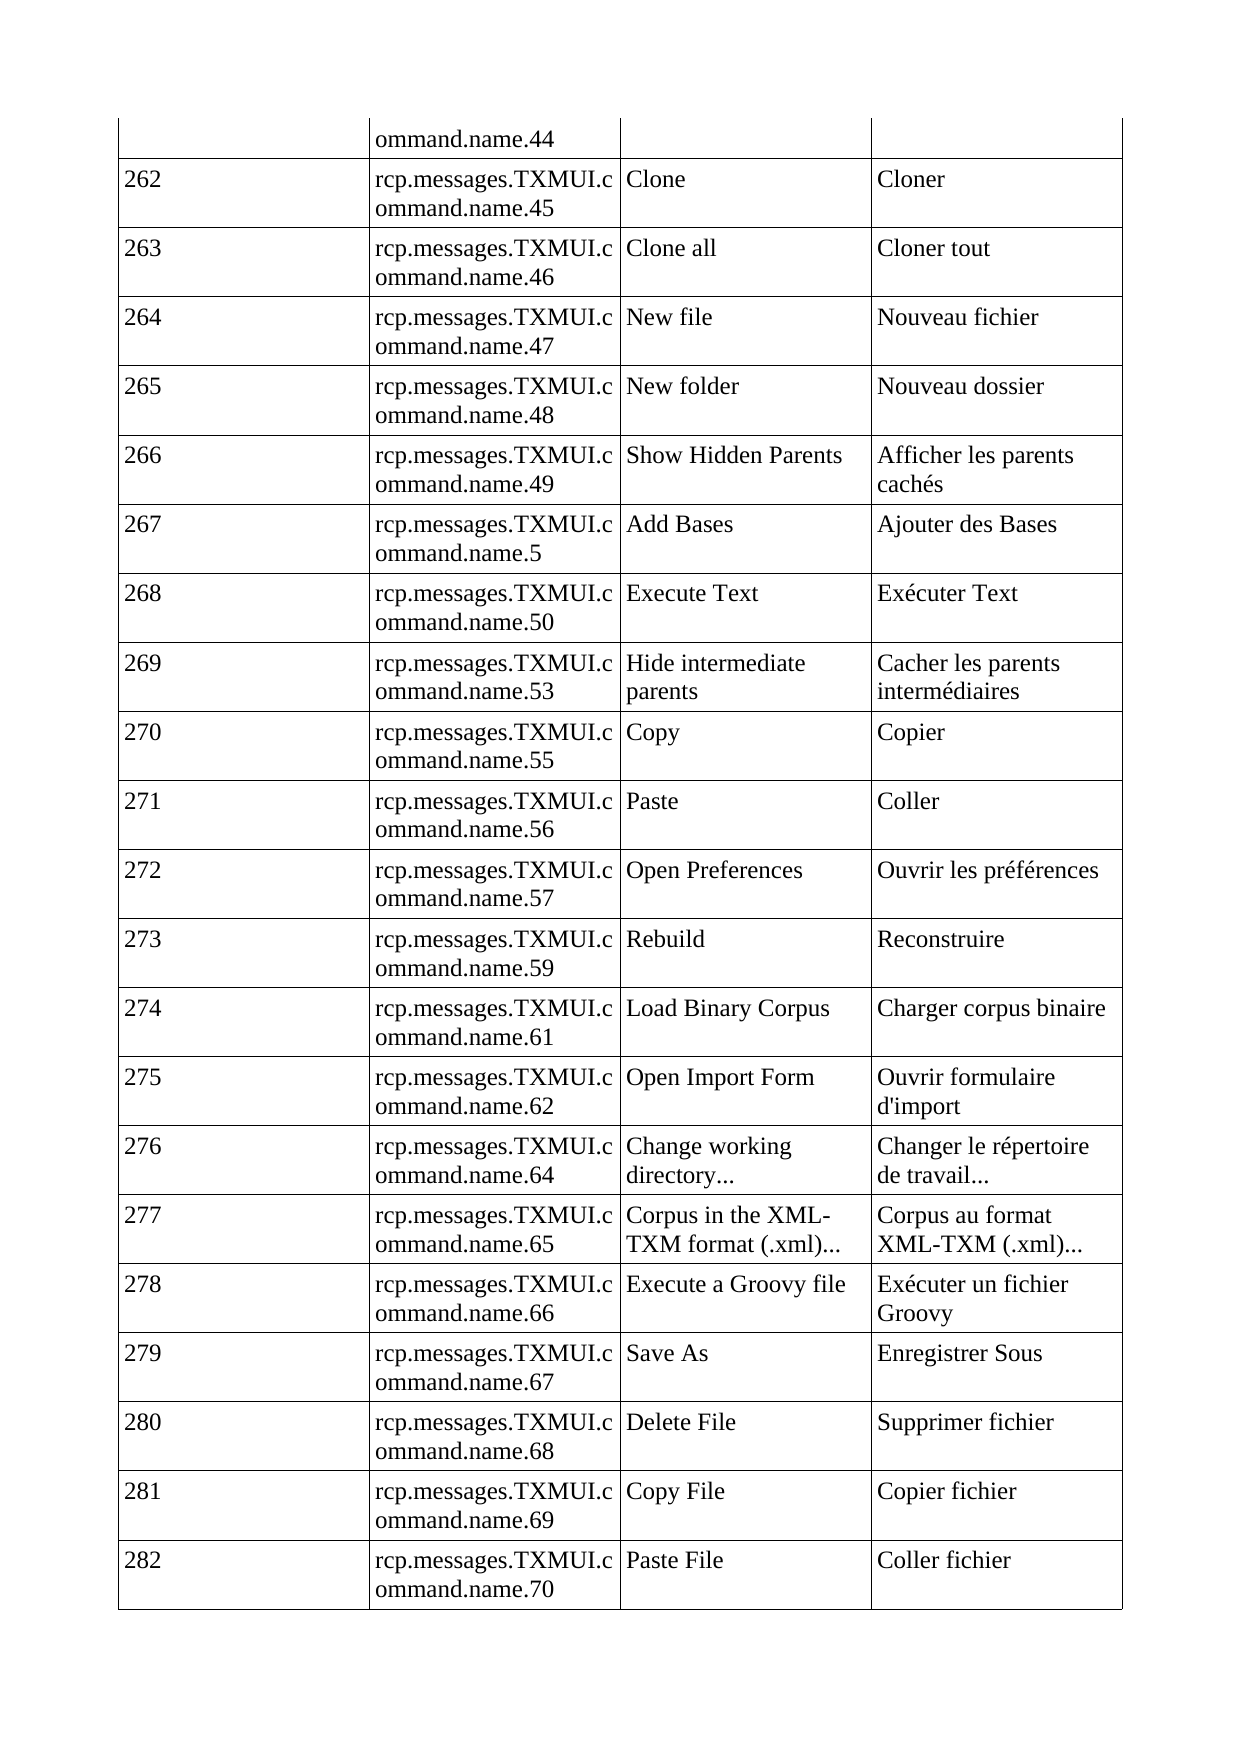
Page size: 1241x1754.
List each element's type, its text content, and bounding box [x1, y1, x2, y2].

table_cell [119, 118, 369, 158]
table_cell Coller fichier [872, 1541, 1122, 1609]
table_cell [621, 118, 871, 158]
table_cell rcp.messages.TXMUI.command.name.69 [370, 1471, 620, 1540]
table_cell Clone [621, 159, 871, 227]
table_cell Execute a Groovy file [621, 1264, 871, 1332]
table_cell Copier fichier [872, 1471, 1122, 1540]
table_cell rcp.messages.TXMUI.command.name.65 [370, 1195, 620, 1263]
table_cell rcp.messages.TXMUI.command.name.66 [370, 1264, 620, 1332]
table_cell ommand.name.44 [370, 118, 620, 158]
table_cell New folder [621, 366, 871, 435]
table_cell Copy [621, 712, 871, 780]
table_cell Cloner [872, 159, 1122, 227]
table_cell [872, 118, 1122, 158]
table_cell rcp.messages.TXMUI.command.name.47 [370, 297, 620, 365]
table_cell rcp.messages.TXMUI.command.name.53 [370, 643, 620, 711]
table_cell Copier [872, 712, 1122, 780]
table_cell Nouveau dossier [872, 366, 1122, 435]
table_cell 276 [119, 1126, 369, 1194]
table_cell Exécuter Text [872, 574, 1122, 642]
table_cell Paste File [621, 1541, 871, 1609]
table_cell 279 [119, 1333, 369, 1401]
table_cell Ouvrir les préférences [872, 850, 1122, 918]
table_cell Supprimer fichier [872, 1402, 1122, 1470]
table_cell 268 [119, 574, 369, 642]
table_cell 270 [119, 712, 369, 780]
table_cell 265 [119, 366, 369, 435]
table_cell Change working directory... [621, 1126, 871, 1194]
table_cell rcp.messages.TXMUI.command.name.49 [370, 436, 620, 504]
table_cell rcp.messages.TXMUI.command.name.55 [370, 712, 620, 780]
table_cell 269 [119, 643, 369, 711]
table_cell 278 [119, 1264, 369, 1332]
table_cell 275 [119, 1057, 369, 1125]
table_cell rcp.messages.TXMUI.command.name.59 [370, 919, 620, 987]
table_cell 262 [119, 159, 369, 227]
table_cell Execute Text [621, 574, 871, 642]
table_cell Exécuter un fichier Groovy [872, 1264, 1122, 1332]
table_cell rcp.messages.TXMUI.command.name.61 [370, 988, 620, 1056]
table_cell 264 [119, 297, 369, 365]
table_cell Changer le répertoire de travail... [872, 1126, 1122, 1194]
table_cell Charger corpus binaire [872, 988, 1122, 1056]
table_cell 263 [119, 228, 369, 296]
table_cell rcp.messages.TXMUI.command.name.56 [370, 781, 620, 849]
table_cell Paste [621, 781, 871, 849]
table_cell rcp.messages.TXMUI.command.name.5 [370, 505, 620, 573]
table_cell Coller [872, 781, 1122, 849]
table_cell Corpus in the XML-TXM format (.xml)... [621, 1195, 871, 1263]
table_cell Save As [621, 1333, 871, 1401]
table_cell Afficher les parents cachés [872, 436, 1122, 504]
table_cell Nouveau fichier [872, 297, 1122, 365]
table_cell 282 [119, 1541, 369, 1609]
table_cell Rebuild [621, 919, 871, 987]
table_cell Corpus au format XML-TXM (.xml)... [872, 1195, 1122, 1263]
table_cell Copy File [621, 1471, 871, 1540]
table_cell rcp.messages.TXMUI.command.name.62 [370, 1057, 620, 1125]
table_cell New file [621, 297, 871, 365]
table_cell 266 [119, 436, 369, 504]
table_cell Open Preferences [621, 850, 871, 918]
table_cell rcp.messages.TXMUI.command.name.50 [370, 574, 620, 642]
table_cell Cloner tout [872, 228, 1122, 296]
table_cell 281 [119, 1471, 369, 1540]
table_cell 274 [119, 988, 369, 1056]
table_cell Enregistrer Sous [872, 1333, 1122, 1401]
table_cell Add Bases [621, 505, 871, 573]
table_cell rcp.messages.TXMUI.command.name.57 [370, 850, 620, 918]
table_cell Ajouter des Bases [872, 505, 1122, 573]
table_cell rcp.messages.TXMUI.command.name.70 [370, 1541, 620, 1609]
table_cell 273 [119, 919, 369, 987]
table_cell rcp.messages.TXMUI.command.name.64 [370, 1126, 620, 1194]
table_cell Hide intermediate parents [621, 643, 871, 711]
table_cell Clone all [621, 228, 871, 296]
table_cell Cacher les parents intermédiaires [872, 643, 1122, 711]
table_cell Ouvrir formulaire d'import [872, 1057, 1122, 1125]
table_cell 272 [119, 850, 369, 918]
table_cell Open Import Form [621, 1057, 871, 1125]
table_cell 271 [119, 781, 369, 849]
table_cell 267 [119, 505, 369, 573]
table_cell Reconstruire [872, 919, 1122, 987]
table_cell 277 [119, 1195, 369, 1263]
table_cell 280 [119, 1402, 369, 1470]
table_cell rcp.messages.TXMUI.command.name.45 [370, 159, 620, 227]
table_cell Load Binary Corpus [621, 988, 871, 1056]
table_cell rcp.messages.TXMUI.command.name.68 [370, 1402, 620, 1470]
table_cell Show Hidden Parents [621, 436, 871, 504]
table_cell rcp.messages.TXMUI.command.name.46 [370, 228, 620, 296]
table_cell rcp.messages.TXMUI.command.name.48 [370, 366, 620, 435]
table_cell rcp.messages.TXMUI.command.name.67 [370, 1333, 620, 1401]
table_cell Delete File [621, 1402, 871, 1470]
